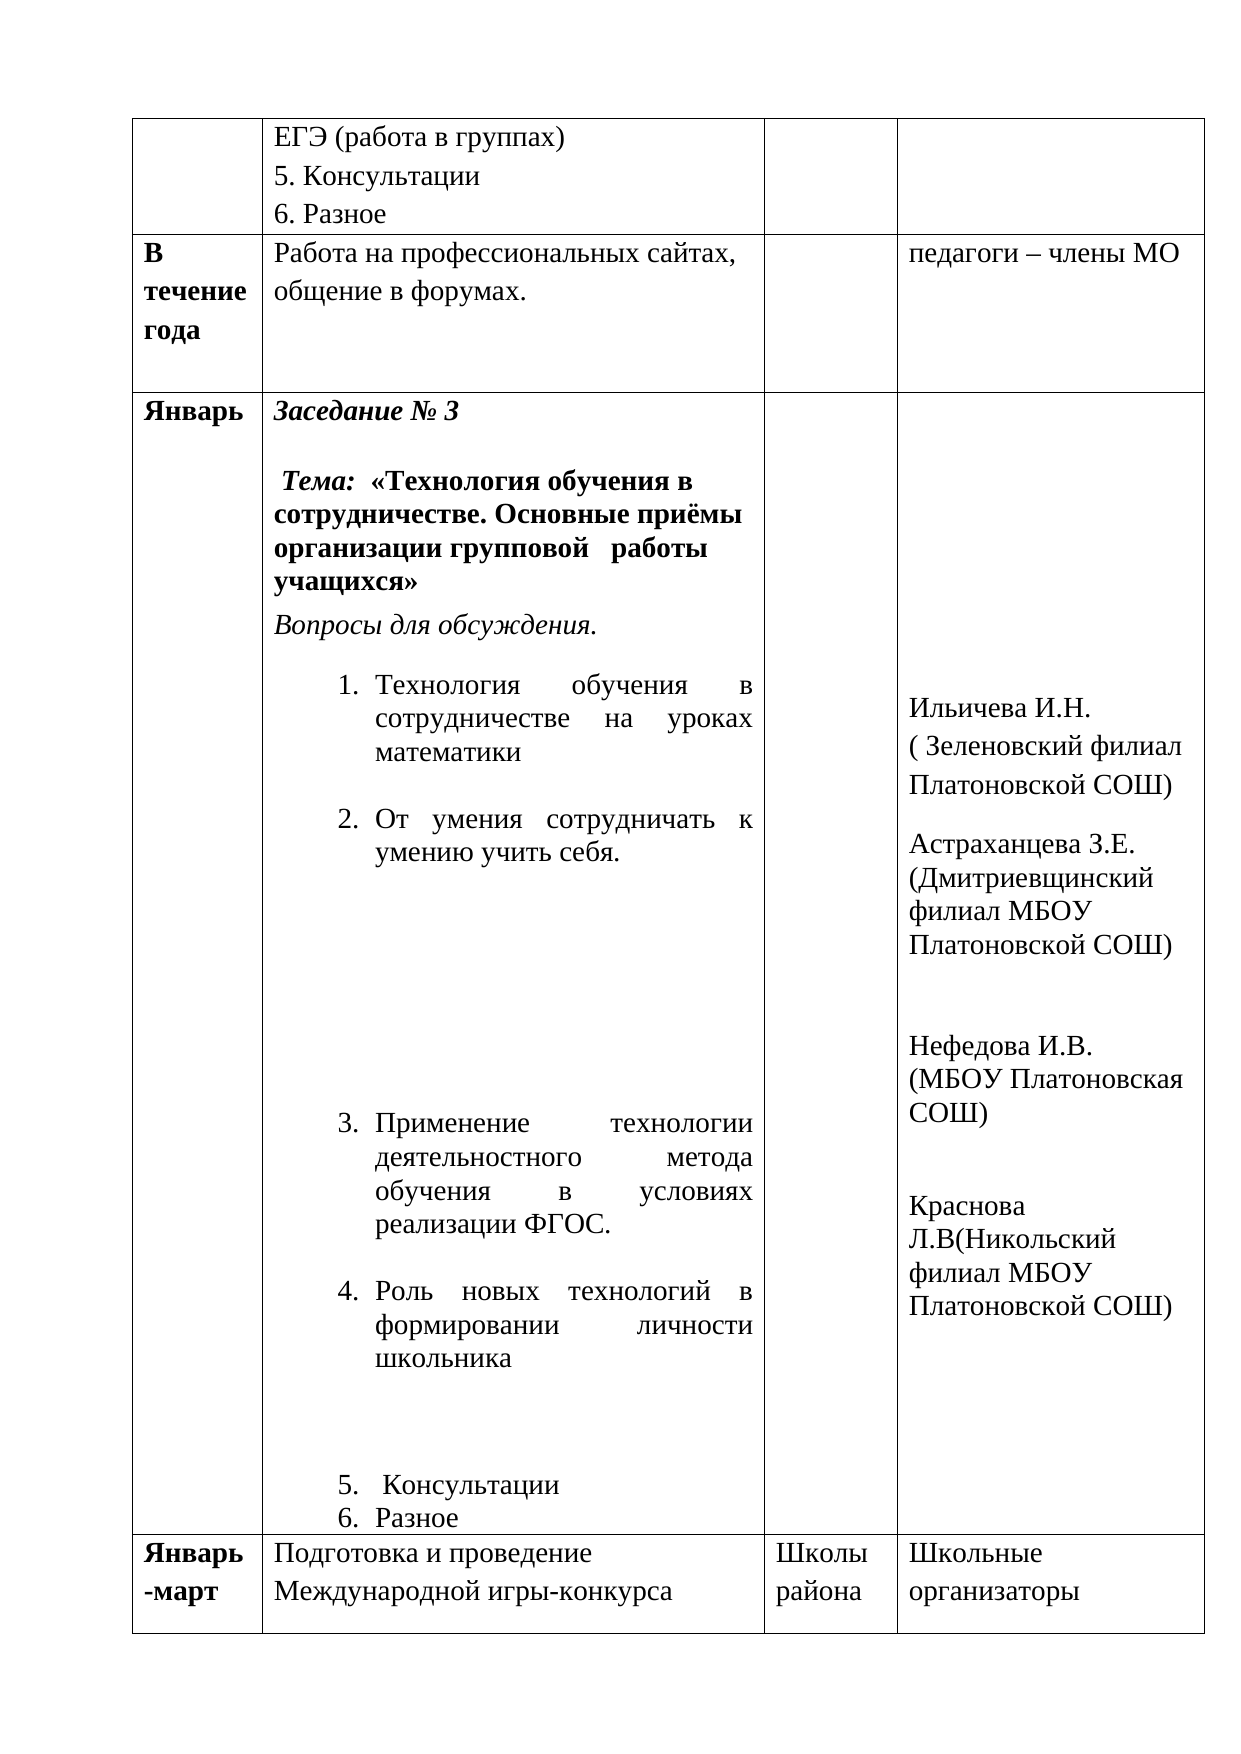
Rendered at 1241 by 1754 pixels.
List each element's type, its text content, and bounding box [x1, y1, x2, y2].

table_cell [898, 119, 1204, 234]
table_cell Январь [133, 393, 262, 1534]
table_cell Школьные организаторы [898, 1535, 1204, 1633]
table_cell ЕГЭ (работа в группах) 5. Консультации 6. Разное [263, 119, 764, 234]
table_cell Ильичева И.Н.( Зеленовский филиал Платоновской СОШ) Астраханцева З.Е. (Дмитриевщинский филиал МБОУ Платоновской СОШ) Нефедова И.В. (МБОУ Платоновская СОШ) Краснова Л.В(Никольский филиал МБОУ Платоновской СОШ) [898, 393, 1204, 1534]
table_cell [765, 393, 897, 1534]
table_cell Заседание № 3 Тема: «Технология обучения в сотрудничестве. Основные приёмы организации групповой работы учащихся» Вопросы для обсуждения. Технология обучения в сотрудничестве на уроках математики От умения сотрудничать к умению учить себя. Применение технологии деятельностного метода обучения в условиях реализации ФГОС. Роль новых технологий в формировании личности школьника Консультации Разное [263, 393, 764, 1534]
table_cell Подготовка и проведение Международной игры-конкурса [263, 1535, 764, 1633]
table_cell Работа на профессиональных сайтах, общение в форумах. [263, 235, 764, 392]
table_cell [765, 119, 897, 234]
table_cell В течение года [133, 235, 262, 392]
table_cell [133, 119, 262, 234]
table_cell педагоги – члены МО [898, 235, 1204, 392]
table_cell Школы района [765, 1535, 897, 1633]
table_cell [765, 235, 897, 392]
table_cell Январь-март [133, 1535, 262, 1633]
